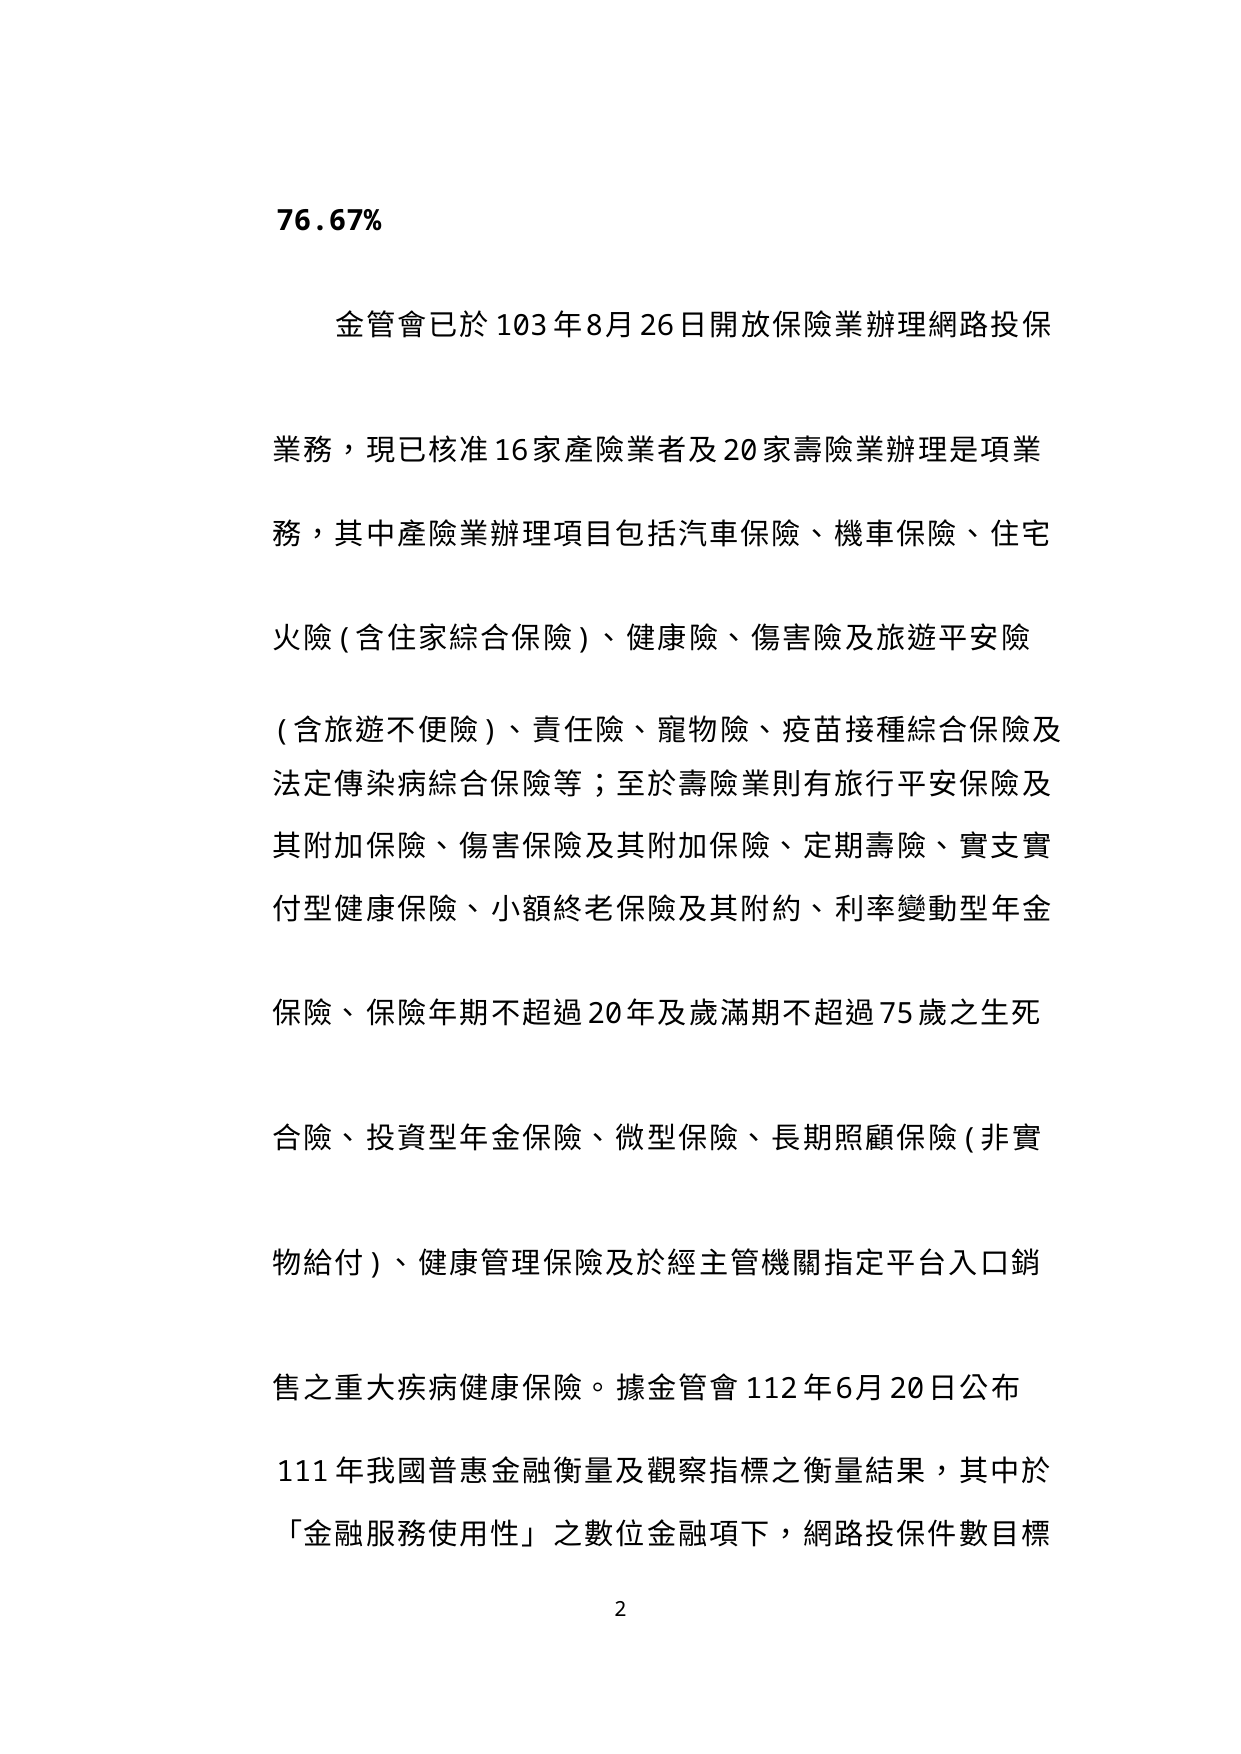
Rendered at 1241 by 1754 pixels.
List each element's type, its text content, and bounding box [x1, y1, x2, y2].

text 76.67% [236, 177, 1063, 240]
text 金管會已於103年8月26日開放保險業辦理網路投保業務，現已核准16家產險業者及20家壽險業辦理是項業務，其中產險業辦理項目包括汽車保險、機車保險、住宅火險(含住家綜合保險)、健康險、傷害險及旅遊平安險(含旅遊不便險)、責任險、寵物險、疫苗接種綜合保險及法定傳染病綜合保險等；至於壽險業則有旅行平安保險及其附加保險、傷害保險及其附加保險、定期壽險、實支實付型健康保險、小額終老保險及其附約、利率變動型年金保險、保險年期不超過20年及歲滿期不超過75歲之生死合險、投資型年金保險、微型保險、長期照顧保險(非實物給付)、健康管理保險及於經主管機關指定平台入口銷售之重大疾病健康保險。據金管會112年6月20日公布111年我國普惠金融衡量及觀察指標之衡量結果，其中於「金融服務使用性」之數位金融項下，網路投保件數目標 [266, 240, 1063, 1552]
